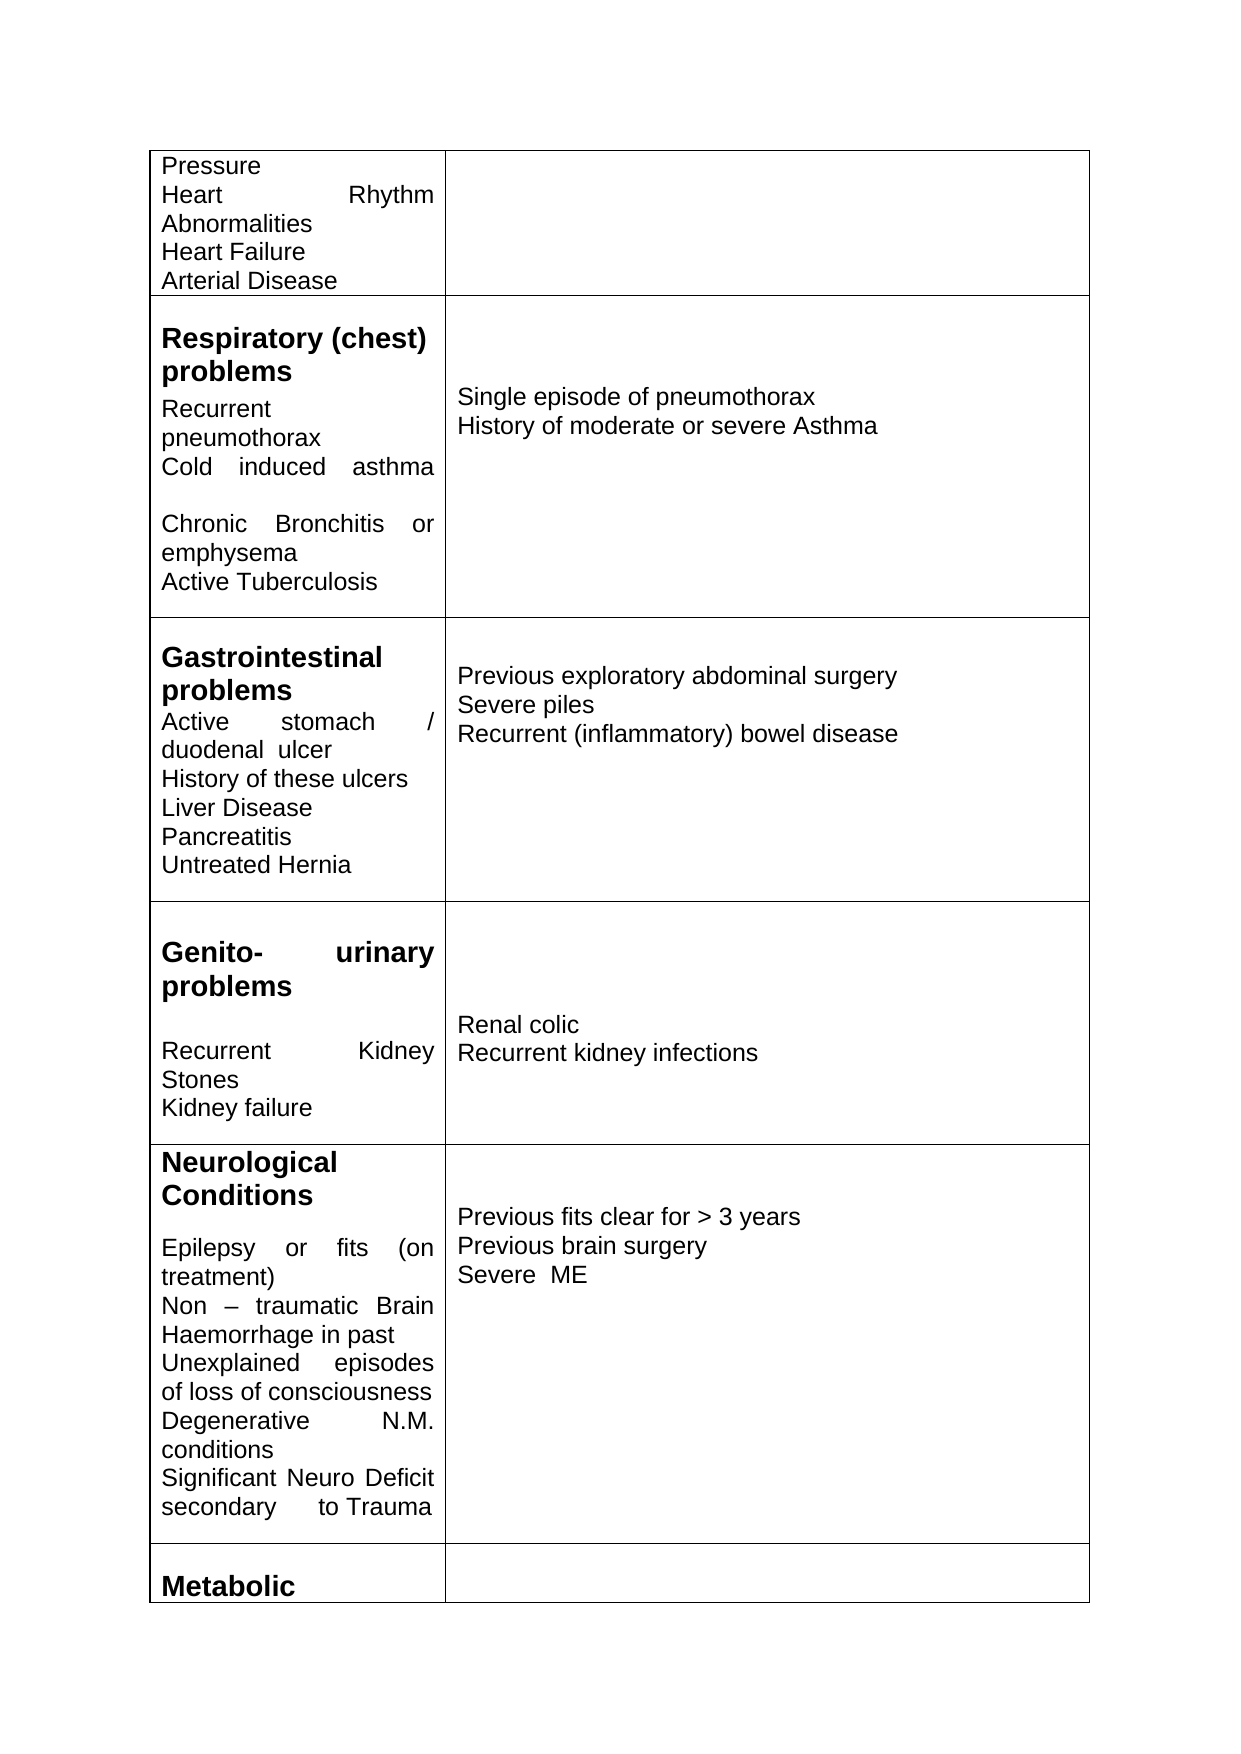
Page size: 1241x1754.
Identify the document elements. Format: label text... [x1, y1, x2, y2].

table_cell Renal colic Recurrent kidney infections [446, 902, 1089, 1144]
table_cell Single episode of pneumothorax History of moderate or severe Asthma [446, 296, 1089, 617]
table_cell Pressure Heart Rhythm Abnormalities Heart Failure Arterial Disease [151, 151, 445, 295]
table_cell Neurological Conditions Epilepsy or fits (on treatment) Non – traumatic Brain Haemorrhage in past Unexplained episodes of loss of consciousness Degenerative N.M. conditions Significant Neuro Deficit secondary to Trauma [151, 1145, 445, 1542]
table_cell Gastrointestinal problems Active stomach / duodenal ulcer History of these ulcers Liver Disease Pancreatitis Untreated Hernia [151, 618, 445, 901]
table_cell [446, 151, 1089, 295]
table_cell Genito- urinary problems Recurrent Kidney Stones Kidney failure [151, 902, 445, 1144]
table_cell Previous exploratory abdominal surgery Severe piles Recurrent (inflammatory) bowel disease [446, 618, 1089, 901]
table_cell Metabolic [151, 1544, 445, 1602]
table_cell Previous fits clear for > 3 years Previous brain surgery Severe ME [446, 1145, 1089, 1542]
table_cell [446, 1544, 1089, 1602]
table_cell Respiratory (chest) problems Recurrent pneumothorax Cold induced asthma Chronic Bronchitis or emphysema Active Tuberculosis [151, 296, 445, 617]
